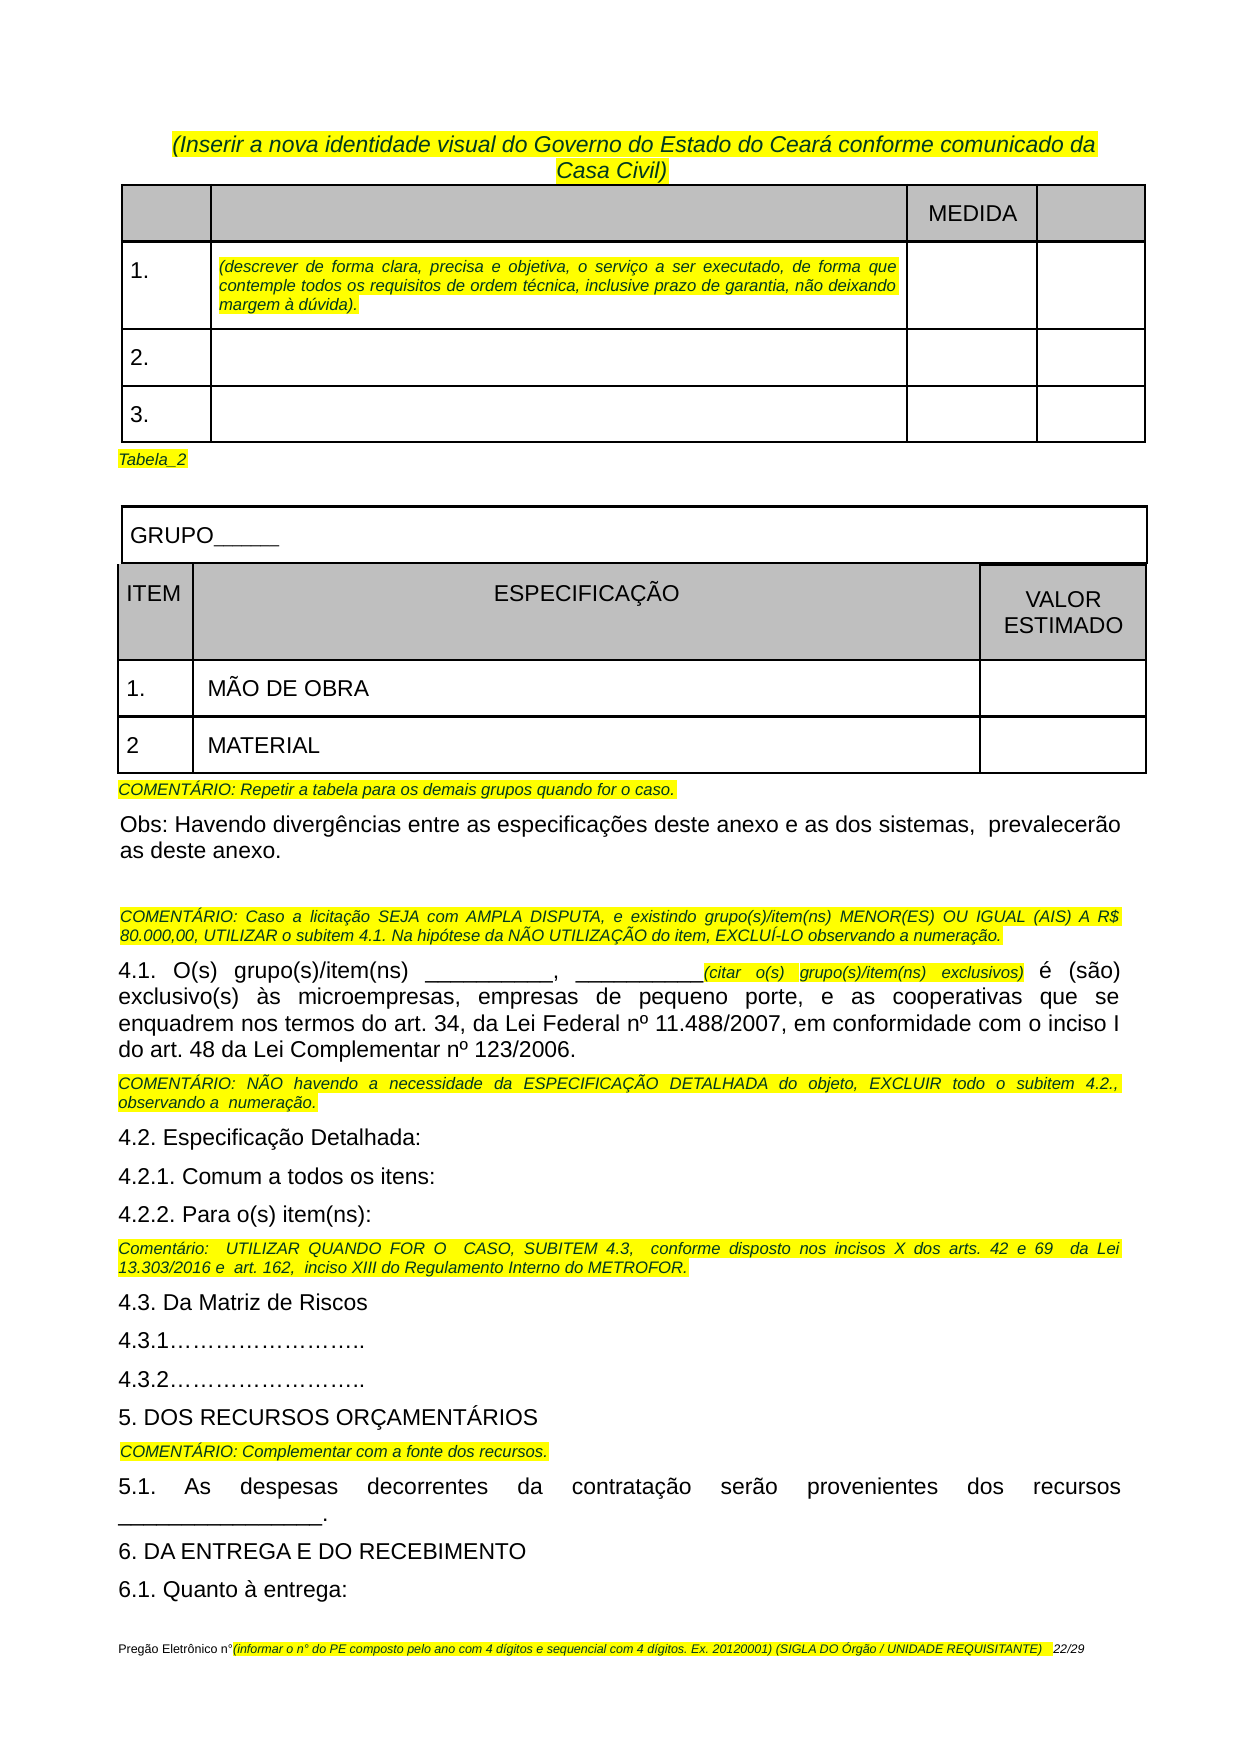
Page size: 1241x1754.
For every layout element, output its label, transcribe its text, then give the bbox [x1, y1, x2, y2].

table_cell [981, 718, 1145, 772]
text 4.2.1. Comum a todos os itens: [118, 1163, 1122, 1189]
text COMENTÁRIO: Caso a licitação SEJA com AMPLA DISPUTA, e existindo grupo(s)/item(ns) MENOR(ES) OU IGUAL (AIS) A R$ 80.000,00, UTILIZAR o subitem 4.1. Na hipótese da NÃO UTILIZAÇÃO do item, EXCLUÍ-LO observando a numeração. [120, 907, 1122, 945]
table_cell [908, 243, 1036, 328]
table_header [212, 186, 906, 240]
table_cell [908, 387, 1036, 441]
text Comentário: UTILIZAR QUANDO FOR O CASO, SUBITEM 4.3, conforme disposto nos incisos X dos arts. 42 e 69 da Lei 13.303/2016 e art. 162, inciso XIII do Regulamento Interno do METROFOR. [118, 1239, 1122, 1277]
table_cell 2 [119, 718, 192, 772]
table_header VALOR ESTIMADO [981, 566, 1145, 659]
table_cell (descrever de forma clara, precisa e objetiva, o serviço a ser executado, de forma que contemple todos os requisitos de ordem técnica, inclusive prazo de garantia, não deixando margem à dúvida). [212, 243, 906, 328]
table_cell 3. [123, 387, 210, 441]
text 5.1. As despesas decorrentes da contratação serão provenientes dos recursos ________________. [118, 1473, 1122, 1526]
table_cell [1038, 330, 1144, 385]
table_cell 2. [123, 330, 210, 385]
text 4.1. O(s) grupo(s)/item(ns) __________, __________(citar o(s) grupo(s)/item(ns) exclusivos) é (são) exclusivo(s) às microempresas, empresas de pequeno porte, e as cooperativas que se enquadrem nos termos do art. 34, da Lei Federal nº 11.488/2007, em conformidade com o inciso I do art. 48 da Lei Complementar nº 123/2006. [118, 957, 1121, 1062]
text COMENTÁRIO: Complementar com a fonte dos recursos. [120, 1442, 1122, 1461]
table_header [1038, 186, 1144, 240]
table_cell [212, 330, 906, 385]
table_cell [981, 661, 1145, 715]
table_header GRUPO_______ [123, 508, 1146, 562]
text 6.1. Quanto à entrega: [118, 1576, 1122, 1602]
text COMENTÁRIO: NÃO havendo a necessidade da ESPECIFICAÇÃO DETALHADA do objeto, EXCLUIR todo o subitem 4.2., observando a numeração. [118, 1074, 1122, 1112]
text 4.3.1…………………….. [118, 1327, 1122, 1354]
table_header [123, 186, 210, 240]
table_cell [212, 387, 906, 441]
text 4.2.2. Para o(s) item(ns): [118, 1201, 1122, 1227]
text 4.2. Especificação Detalhada: [118, 1124, 1122, 1151]
text 4.3.2…………………….. [118, 1366, 1122, 1392]
text 6. DA ENTREGA E DO RECEBIMENTO [118, 1538, 1122, 1564]
text 5. DOS RECURSOS ORÇAMENTÁRIOS [118, 1404, 1122, 1430]
table_cell 1. [119, 661, 192, 715]
text 4.3. Da Matriz de Riscos [118, 1289, 1122, 1316]
table_header ESPECIFICAÇÃO [194, 564, 979, 659]
table_cell 1. [123, 243, 210, 328]
table_cell MÃO DE OBRA [194, 661, 979, 715]
table_cell [1038, 387, 1144, 441]
table_header MEDIDA [908, 186, 1036, 240]
text Obs: Havendo divergências entre as especificações deste anexo e as dos sistemas, prevalecerão as deste anexo. [119, 811, 1122, 864]
table_header ITEM [119, 564, 192, 659]
table_cell MATERIAL [194, 718, 979, 772]
table_cell [908, 330, 1036, 385]
table_cell [1038, 243, 1144, 328]
text Tabela_2 [118, 449, 1123, 468]
text COMENTÁRIO: Repetir a tabela para os demais grupos quando for o caso. [118, 780, 1122, 799]
